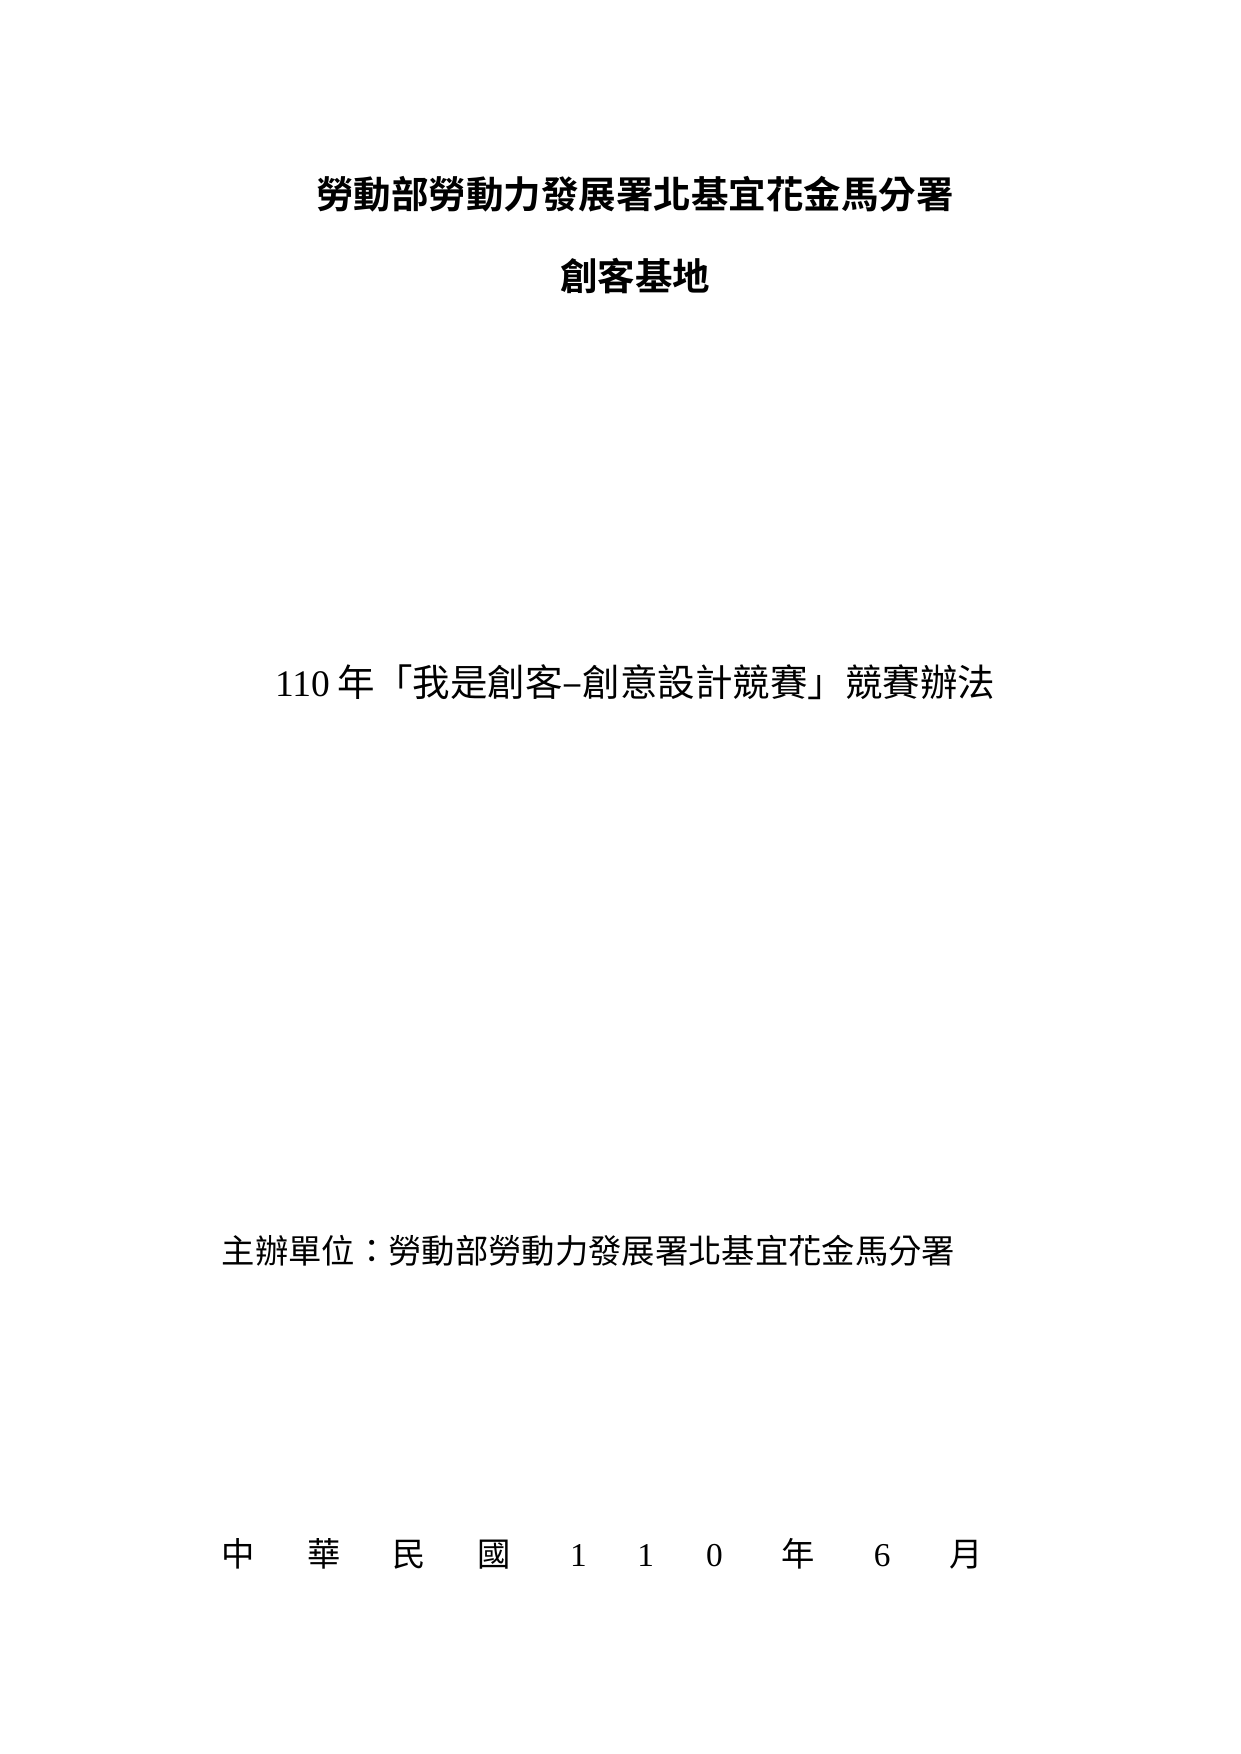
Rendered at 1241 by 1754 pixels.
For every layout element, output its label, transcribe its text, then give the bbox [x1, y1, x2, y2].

text 勞動部勞動力發展署北基宜花金馬分署 [148, 165, 1122, 219]
text 中華民國110年6月 [221, 1527, 1122, 1576]
text 主辦單位：勞動部勞動力發展署北基宜花金馬分署 [221, 1225, 1122, 1273]
text 創客基地 [148, 246, 1122, 301]
text 110年「我是創客–創意設計競賽」競賽辦法 [148, 653, 1122, 707]
